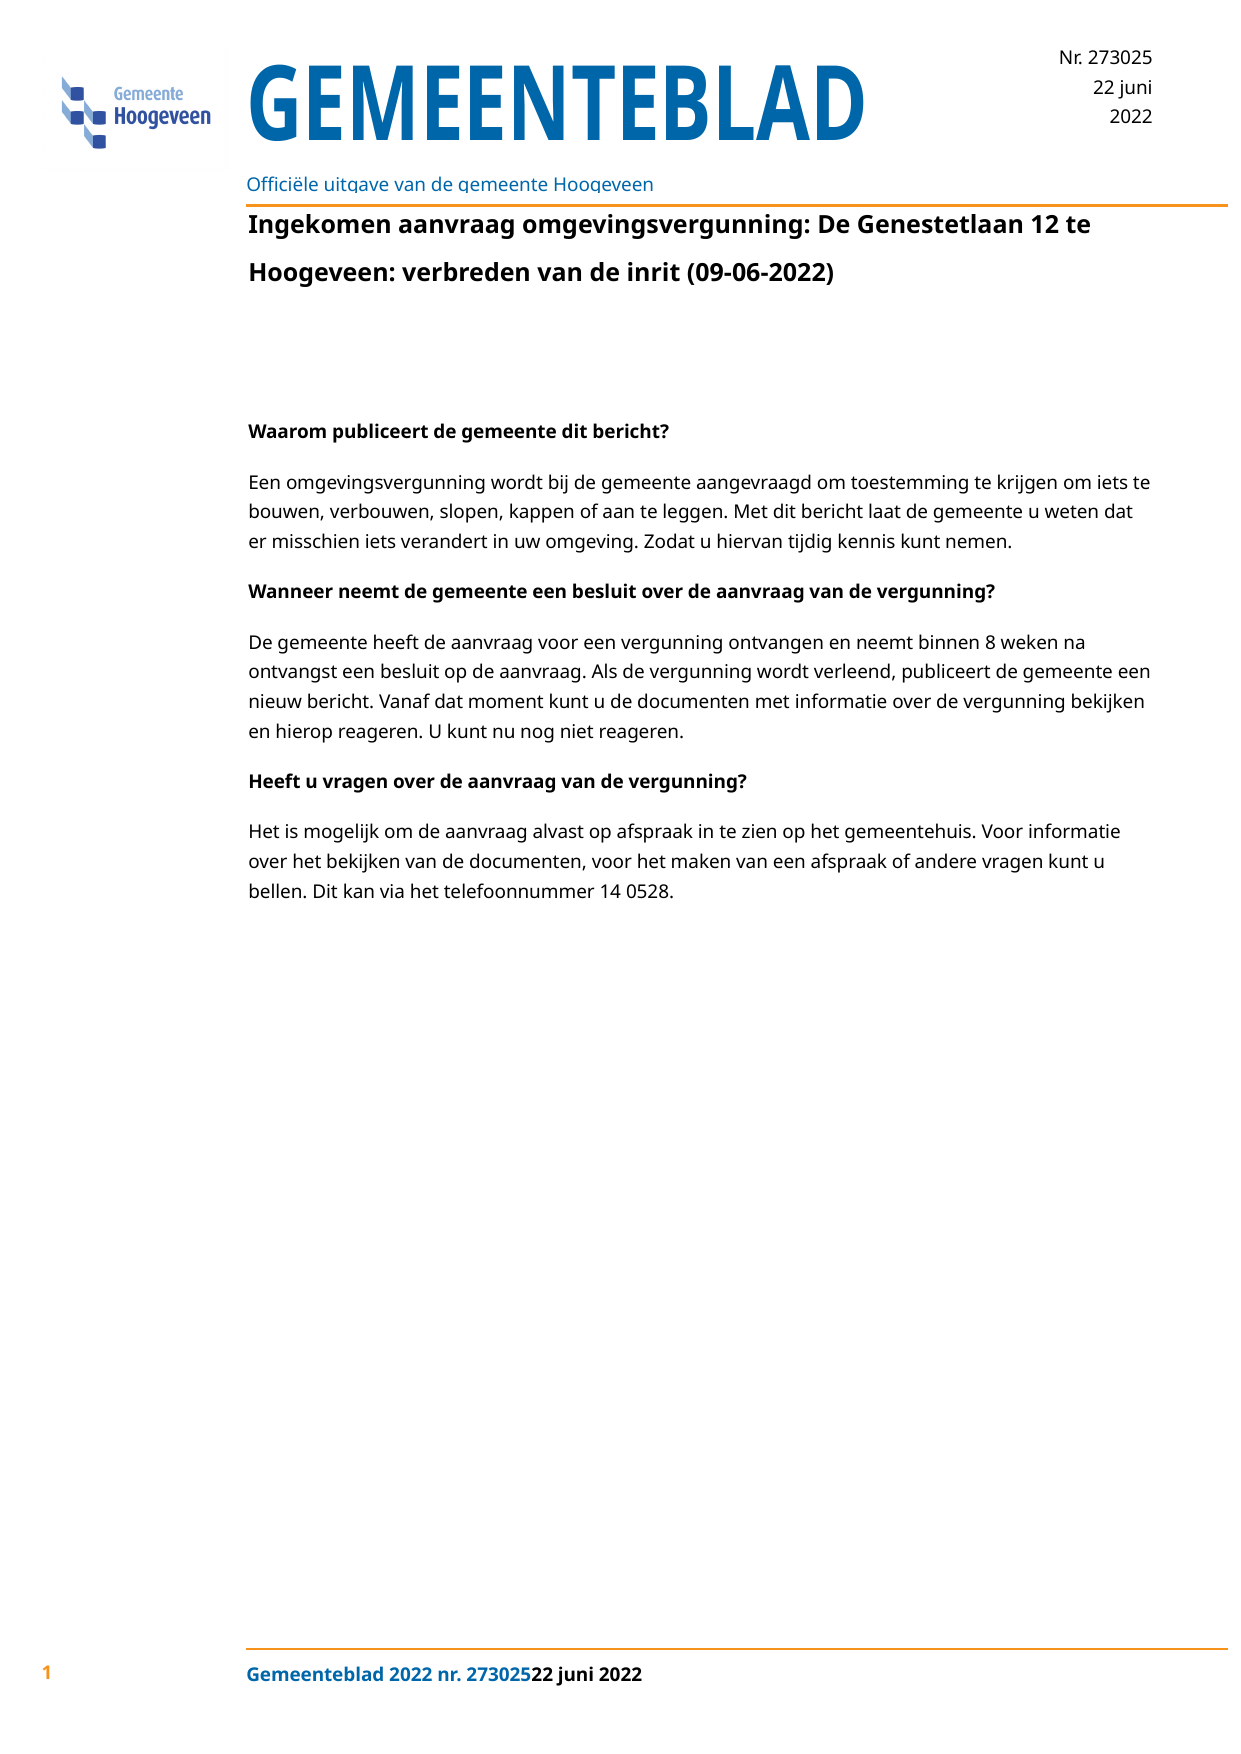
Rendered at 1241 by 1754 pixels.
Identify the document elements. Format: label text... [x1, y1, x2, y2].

text Heeft u vragen over de aanvraag van de vergunning? [248, 768, 1152, 794]
text Het is mogelijk om de aanvraag alvast op afspraak in te zien op het gemeentehuis. Voor informatie over het bekijken van de documenten, voor het maken van een afspraak of andere vragen kunt u bellen. Dit kan via het telefoonnummer 14 0528. [248, 819, 1152, 904]
text Ingekomen aanvraag omgevingsvergunning: De Genestetlaan 12 te Hoogeveen: verbreden van de inrit (09-06-2022) [248, 207, 1152, 288]
text Waarom publiceert de gemeente dit bericht? [248, 419, 1152, 444]
text Wanneer neemt de gemeente een besluit over de aanvraag van de vergunning? [248, 579, 1152, 604]
text Een omgevingsvergunning wordt bij de gemeente aangevraagd om toestemming te krijgen om iets te bouwen, verbouwen, slopen, kappen of aan te leggen. Met dit bericht laat de gemeente u weten dat er misschien iets verandert in uw omgeving. Zodat u hiervan tijdig kennis kunt nemen. [248, 469, 1152, 554]
text De gemeente heeft de aanvraag voor een vergunning ontvangen en neemt binnen 8 weken na ontvangst een besluit op de aanvraag. Als de vergunning wordt verleend, publiceert de gemeente een nieuw bericht. Vanaf dat moment kunt u de documenten met informatie over de vergunning bekijken en hierop reageren. U kunt nu nog niet reageren. [248, 629, 1152, 744]
picture [41, 47, 231, 172]
